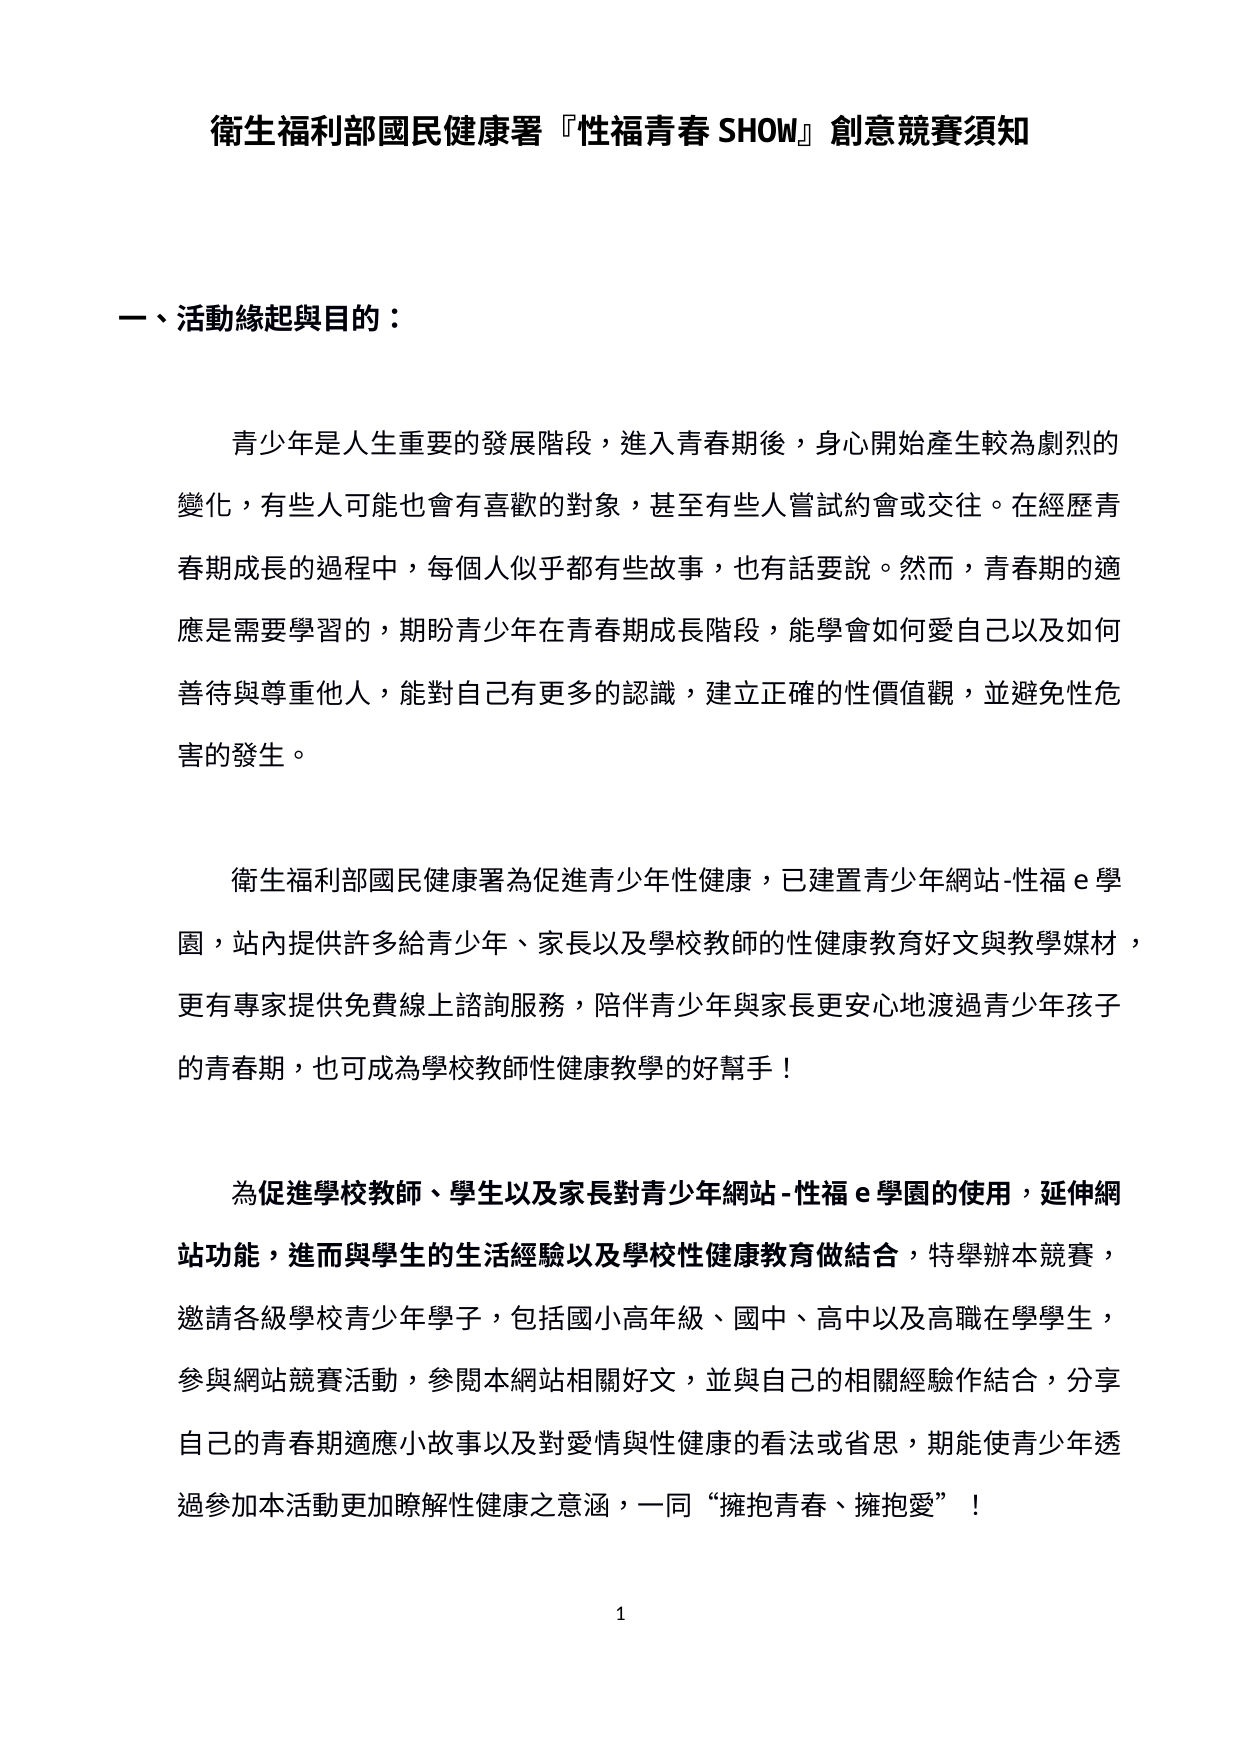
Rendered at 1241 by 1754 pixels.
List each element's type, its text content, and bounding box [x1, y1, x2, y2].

text 青少年是人生重要的發展階段，進入青春期後，身心開始產生較為劇烈的變化，有些人可能也會有喜歡的對象，甚至有些人嘗試約會或交往。在經歷青春期成長的過程中，每個人似乎都有些故事，也有話要說。然而，青春期的適應是需要學習的，期盼青少年在青春期成長階段，能學會如何愛自己以及如何善待與尊重他人，能對自己有更多的認識，建立正確的性價值觀，並避免性危害的發生。 [177, 400, 1122, 775]
text 衛生福利部國民健康署『性福青春SHOW』創意競賽須知 [118, 87, 1122, 150]
list 活動緣起與目的： [118, 275, 1122, 337]
text 為促進學校教師、學生以及家長對青少年網站-性福e學園的使用，延伸網站功能，進而與學生的生活經驗以及學校性健康教育做結合，特舉辦本競賽，邀請各級學校青少年學子，包括國小高年級、國中、高中以及高職在學學生，參與網站競賽活動，參閱本網站相關好文，並與自己的相關經驗作結合，分享自己的青春期適應小故事以及對愛情與性健康的看法或省思，期能使青少年透過參加本活動更加瞭解性健康之意涵，一同“擁抱青春、擁抱愛”！ [177, 1150, 1122, 1525]
text 衛生福利部國民健康署為促進青少年性健康，已建置青少年網站-性福e學園，站內提供許多給青少年、家長以及學校教師的性健康教育好文與教學媒材，更有專家提供免費線上諮詢服務，陪伴青少年與家長更安心地渡過青少年孩子的青春期，也可成為學校教師性健康教學的好幫手！ [177, 837, 1122, 1087]
